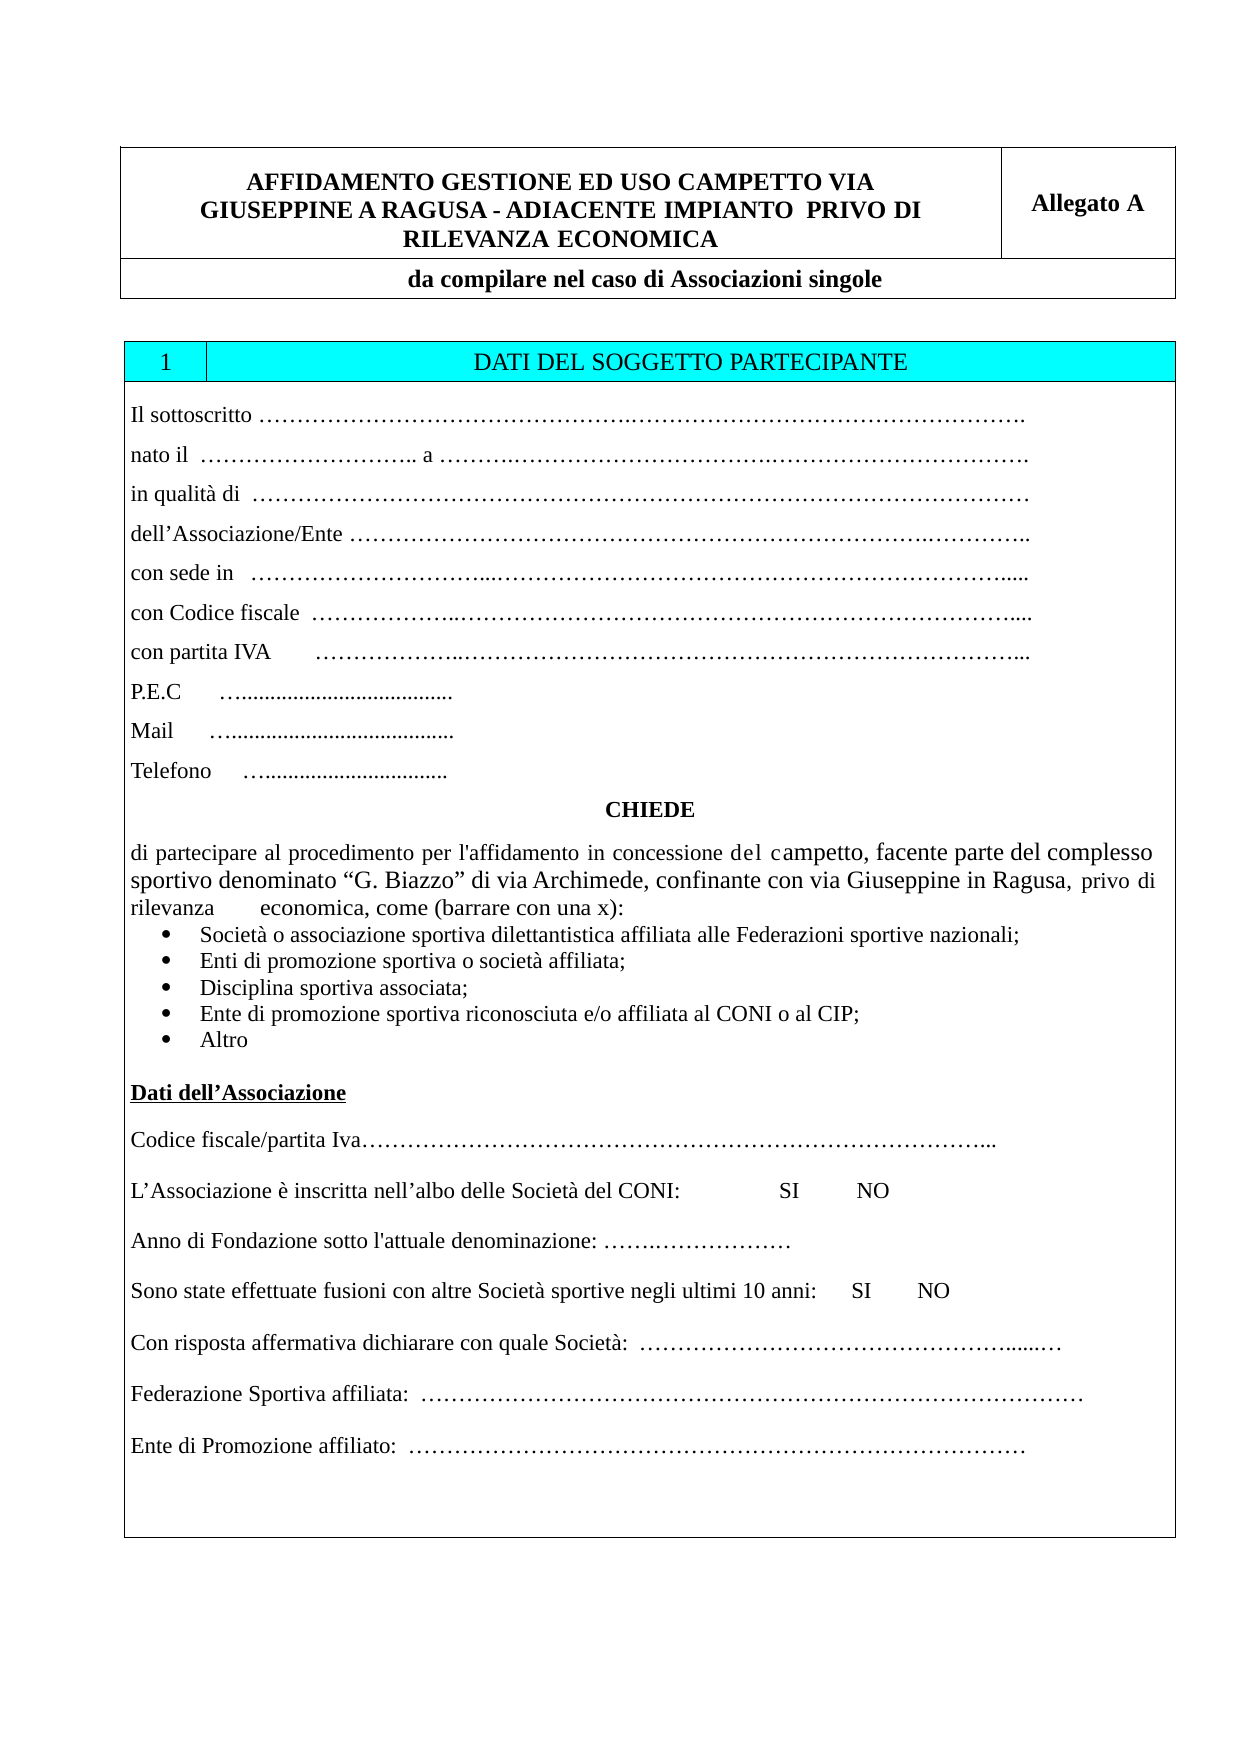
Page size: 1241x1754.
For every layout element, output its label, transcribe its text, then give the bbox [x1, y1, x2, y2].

table_header Allegato A [1002, 148, 1175, 258]
table_header 1 [125, 342, 206, 381]
table_header AFFIDAMENTO GESTIONE ED USO CAMPETTO VIA GIUSEPPINE A RAGUSA - ADIACENTE IMPIANTO PRIVO DI RILEVANZA ECONOMICA [121, 148, 1001, 258]
table_cell da compilare nel caso di Associazioni singole [121, 259, 1175, 298]
table_header DATI DEL SOGGETTO PARTECIPANTE [207, 342, 1175, 381]
table_cell Il sottoscritto ………………………………………….……………………………………………. nato il ……………………….. a ……….…………………………….……………………………. in qualità di ………………………………………………………………………………………… dell’Associazione/Ente ………………………………………………………………….………….. con sede in …………………………...…………………………………………………………..... con Codice fiscale ………………..……………………………………………………………….... con partita IVA ………………..………………………………………………………………... P.E.C …..................................... Mail …....................................... Telefono …................................ CHIEDE di partecipare al procedimento per l'affidamento in concessione del campetto, facente parte del complesso sportivo denominato “G. Biazzo” di via Archimede, confinante con via Giuseppine in Ragusa, privo di rilevanza economica, come (barrare con una x): Società o associazione sportiva dilettantistica affiliata alle Federazioni sportive nazionali; Enti di promozione sportiva o società affiliata; Disciplina sportiva associata; Ente di promozione sportiva riconosciuta e/o affiliata al CONI o al CIP; Altro Dati dell’Associazione Codice fiscale/partita Iva………………………………………………………………………... L’Associazione è inscritta nell’albo delle Società del CONI: SI NO Anno di Fondazione sotto l'attuale denominazione: …….……………… Sono state effettuate fusioni con altre Società sportive negli ultimi 10 anni: SI NO Con risposta affermativa dichiarare con quale Società: …………………………………………......… Federazione Sportiva affiliata: …………………………………………………………………………… Ente di Promozione affiliato: ……………………………………………………………………… [125, 382, 1175, 1537]
